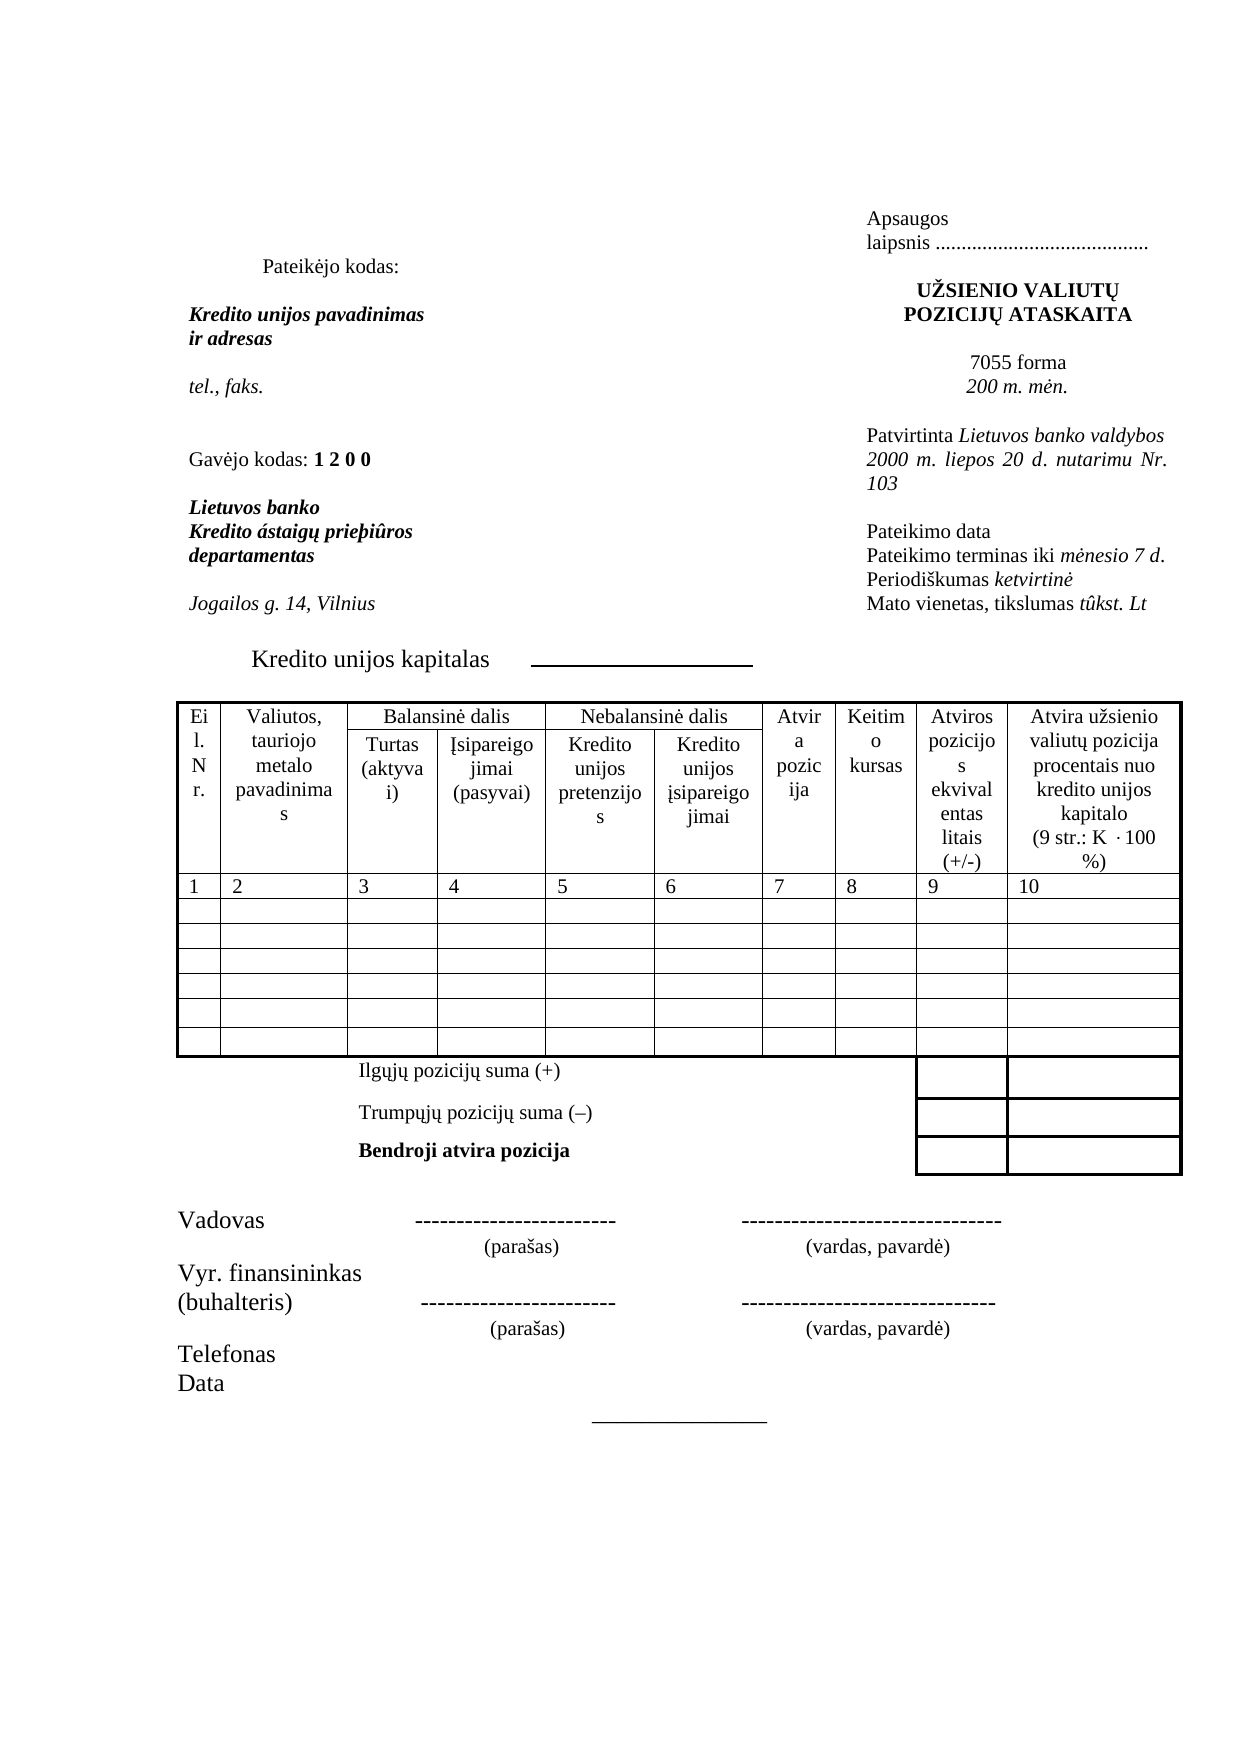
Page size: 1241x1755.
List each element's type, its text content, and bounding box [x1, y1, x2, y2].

table_header Atviros pozicijos ekvivalentas litais (+/-) [917, 704, 1007, 873]
table_cell [546, 974, 654, 998]
text Data [177, 1368, 1181, 1397]
table_cell UŽSIENIO VALIUTŲ POZICIJŲ ATASKAITA 7055 forma 200 m. mėn. [855, 278, 1181, 422]
table_cell [546, 999, 654, 1027]
table_cell [179, 999, 220, 1027]
text Vadovas [177, 1205, 1181, 1234]
table_cell 9 [917, 874, 1007, 898]
text ______________ [177, 1397, 1181, 1426]
text Vyr. finansininkas [177, 1258, 1181, 1287]
table_cell [438, 999, 545, 1027]
table_cell Kredito unijos įsipareigojimai [655, 730, 762, 873]
table_cell [1008, 899, 1179, 923]
table_cell [1008, 924, 1179, 948]
table_cell [836, 924, 916, 948]
table_header [177, 206, 516, 254]
table_cell [835, 1135, 915, 1173]
table_cell [763, 1135, 835, 1173]
table_cell [917, 974, 1007, 998]
table_cell 2 [221, 874, 347, 898]
table_cell [179, 949, 220, 973]
table_header Balansinė dalis [348, 704, 545, 728]
text Telefonas [177, 1339, 1181, 1368]
table_cell Turtas (aktyvai) [348, 730, 437, 873]
table_cell [179, 899, 220, 923]
table_cell [221, 1028, 347, 1055]
table_cell 1 [179, 874, 220, 898]
table_cell [221, 949, 347, 973]
table_cell [1008, 974, 1179, 998]
table_header Apsaugos laipsnis ......................................... [855, 206, 1181, 254]
table_cell [836, 949, 916, 973]
table_cell [917, 1028, 1007, 1055]
table_cell [918, 1100, 1006, 1135]
table_cell [348, 974, 437, 998]
table_header Keitimo kursas [836, 704, 916, 873]
table_header Eil. Nr. [179, 704, 220, 873]
table_cell [763, 924, 835, 948]
table_cell [516, 278, 855, 422]
table_cell [221, 1058, 347, 1097]
table_cell [516, 423, 855, 615]
text (buhalteris) [177, 1287, 1181, 1315]
table_cell [177, 1058, 221, 1097]
table_cell [763, 1097, 835, 1135]
table_cell [855, 254, 1181, 278]
text (parašas) (vardas, pavardė) [177, 1315, 1181, 1339]
table_cell [917, 924, 1007, 948]
table_cell Gavėjo kodas: 1 2 0 0 Lietuvos banko Kredito ástaigų prieþiûros departamentas Jogailos g. 14, Vilnius [177, 423, 516, 615]
table_cell [546, 1028, 654, 1055]
table_cell [179, 1028, 220, 1055]
table_cell [655, 999, 762, 1027]
table_cell [348, 1028, 437, 1055]
table_cell [918, 1058, 1006, 1097]
table_cell [516, 254, 855, 278]
table_cell [546, 899, 654, 923]
table_cell [917, 899, 1007, 923]
table_header Valiutos, tauriojo metalo pavadinimas [221, 704, 347, 873]
table_cell [1008, 999, 1179, 1027]
table_cell [655, 1028, 762, 1055]
table_cell [763, 974, 835, 998]
table_cell [917, 949, 1007, 973]
table_cell [221, 1135, 347, 1173]
table_cell [179, 924, 220, 948]
table_cell [177, 1097, 221, 1135]
table_cell Pateikėjo kodas: [177, 254, 516, 278]
table_cell [1009, 1058, 1179, 1097]
table_header Atvira pozicija [763, 704, 835, 873]
table_header [516, 206, 855, 254]
table_cell Ilgųjų pozicijų suma (+) [347, 1058, 763, 1097]
table_header Nebalansinė dalis [546, 704, 762, 728]
table_cell [763, 999, 835, 1027]
table_cell [1008, 949, 1179, 973]
table_cell [836, 899, 916, 923]
table_cell [177, 1135, 221, 1173]
table_cell [348, 924, 437, 948]
table_cell [763, 1058, 835, 1097]
table_cell [221, 974, 347, 998]
table_cell 6 [655, 874, 762, 898]
table_cell [438, 924, 545, 948]
table_cell Įsipareigojimai (pasyvai) [438, 730, 545, 873]
table_cell Kredito unijos pavadinimas ir adresas tel., faks. [177, 278, 516, 422]
table_cell [655, 949, 762, 973]
table_cell [546, 924, 654, 948]
table_cell [835, 1097, 915, 1135]
table_cell [655, 974, 762, 998]
table_cell Kredito unijos pretenzijos [546, 730, 654, 873]
table_cell Patvirtinta Lietuvos banko valdybos 2000 m. liepos 20 d. nutarimu Nr. 103 Pateikimo data Pateikimo terminas iki mėnesio 7 d. Periodiškumas ketvirtinė Mato vienetas, tikslumas tûkst. Lt [855, 423, 1181, 615]
table_cell 5 [546, 874, 654, 898]
table_cell [836, 1028, 916, 1055]
table_cell [438, 899, 545, 923]
table_cell [179, 974, 220, 998]
table_cell 8 [836, 874, 916, 898]
table_cell [1009, 1138, 1179, 1173]
table_cell 10 [1008, 874, 1179, 898]
table_cell 7 [763, 874, 835, 898]
table_cell [918, 1138, 1006, 1173]
table_cell [348, 949, 437, 973]
table_cell [655, 899, 762, 923]
table_cell [836, 999, 916, 1027]
table_header Atvira užsienio valiutų pozicija procentais nuo kredito unijos kapitalo (9 str.: K 100 %) [1008, 704, 1179, 873]
table_cell [917, 999, 1007, 1027]
table_cell [438, 949, 545, 973]
text (parašas) (vardas, pavardė) [177, 1234, 1181, 1258]
table_cell [836, 974, 916, 998]
table_cell [655, 924, 762, 948]
table_cell [221, 924, 347, 948]
table_cell [1008, 1028, 1179, 1055]
table_cell 3 [348, 874, 437, 898]
table_cell Bendroji atvira pozicija [347, 1135, 763, 1173]
table_cell [835, 1058, 915, 1097]
table_cell [348, 999, 437, 1027]
table_cell 4 [438, 874, 545, 898]
text Kredito unijos kapitalas [177, 644, 1181, 672]
table_cell [221, 999, 347, 1027]
table_cell [546, 949, 654, 973]
table_cell [1009, 1100, 1179, 1135]
table_cell [438, 1028, 545, 1055]
table_cell [221, 1097, 347, 1135]
table_cell [221, 899, 347, 923]
table_cell [763, 1028, 835, 1055]
table_cell [438, 974, 545, 998]
table_cell Trumpųjų pozicijų suma (–) [347, 1097, 763, 1135]
table_cell [763, 949, 835, 973]
table_cell [763, 899, 835, 923]
table_cell [348, 899, 437, 923]
